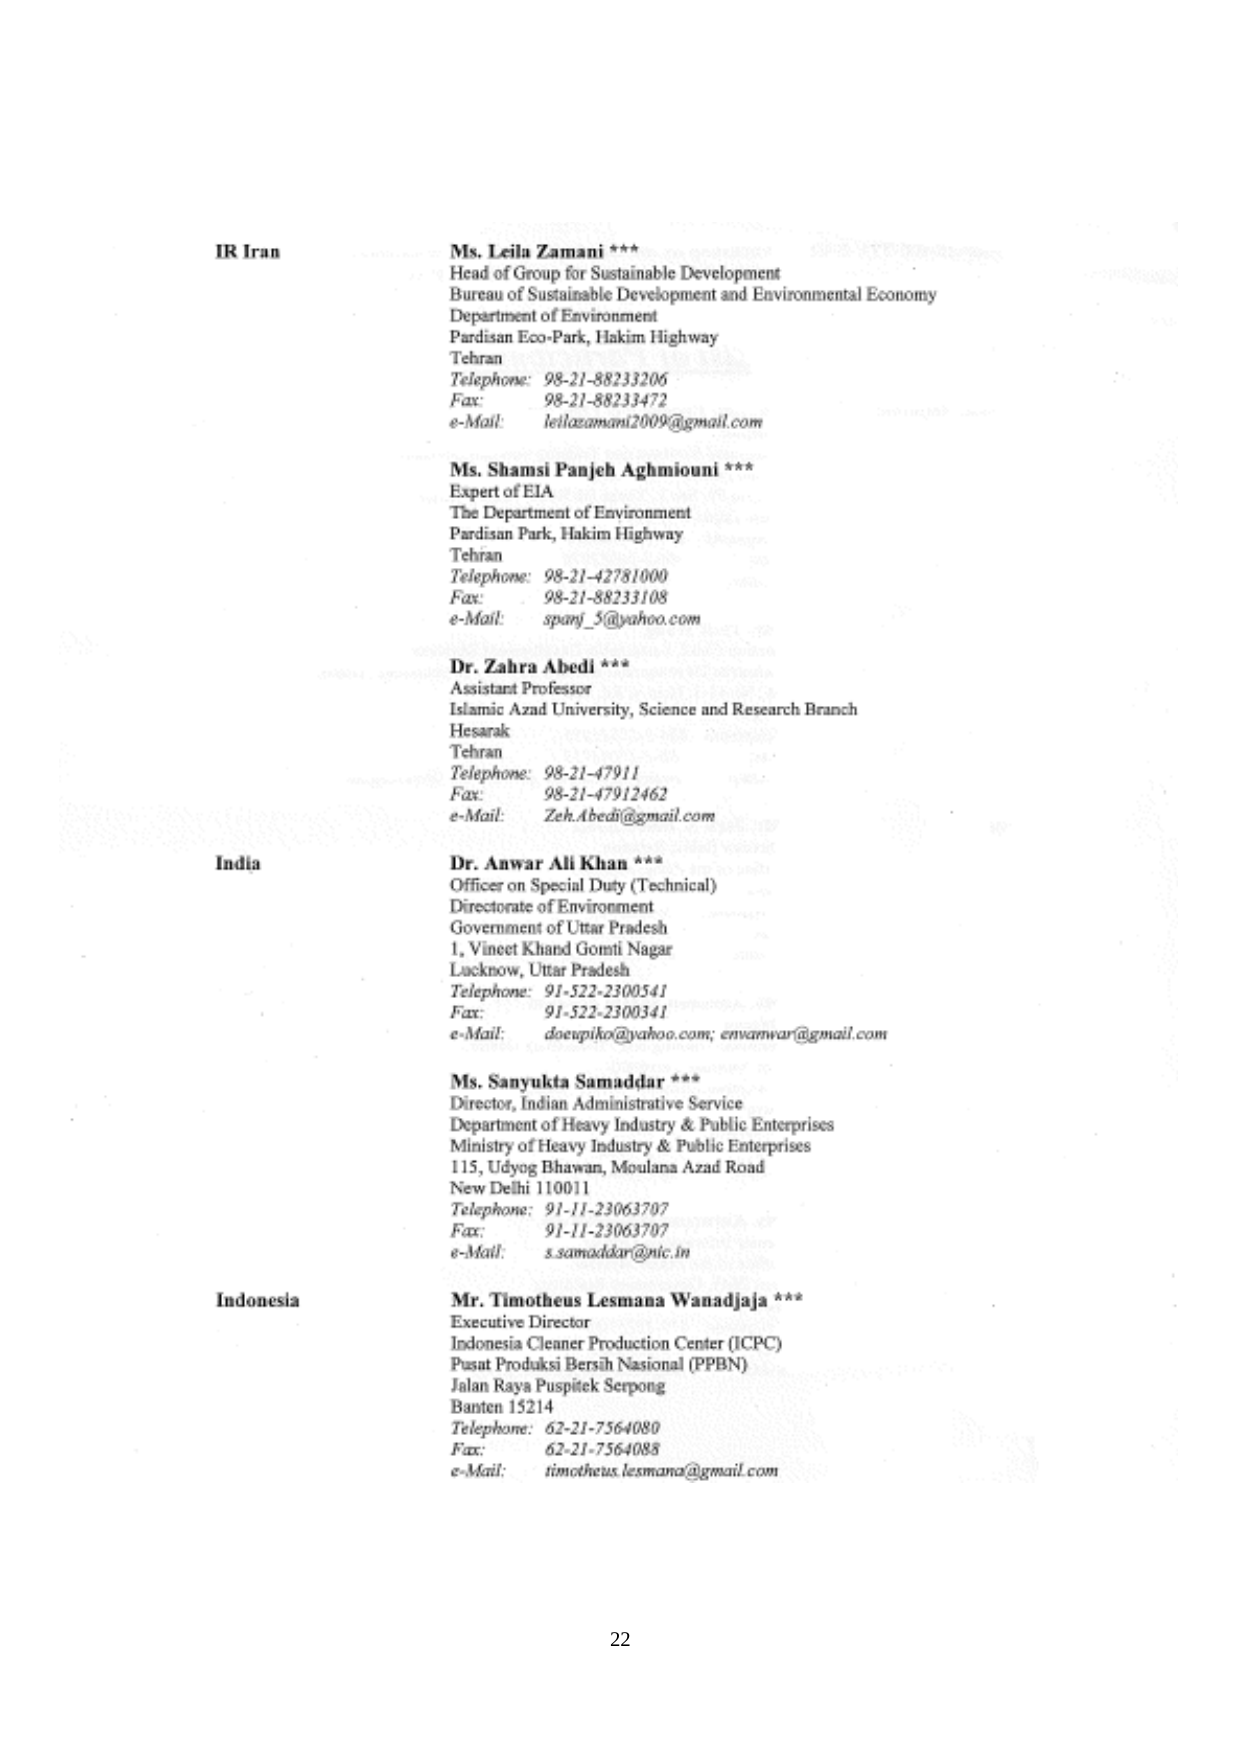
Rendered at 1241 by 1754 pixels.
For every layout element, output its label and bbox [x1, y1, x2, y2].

picture [59, 222, 1178, 1483]
